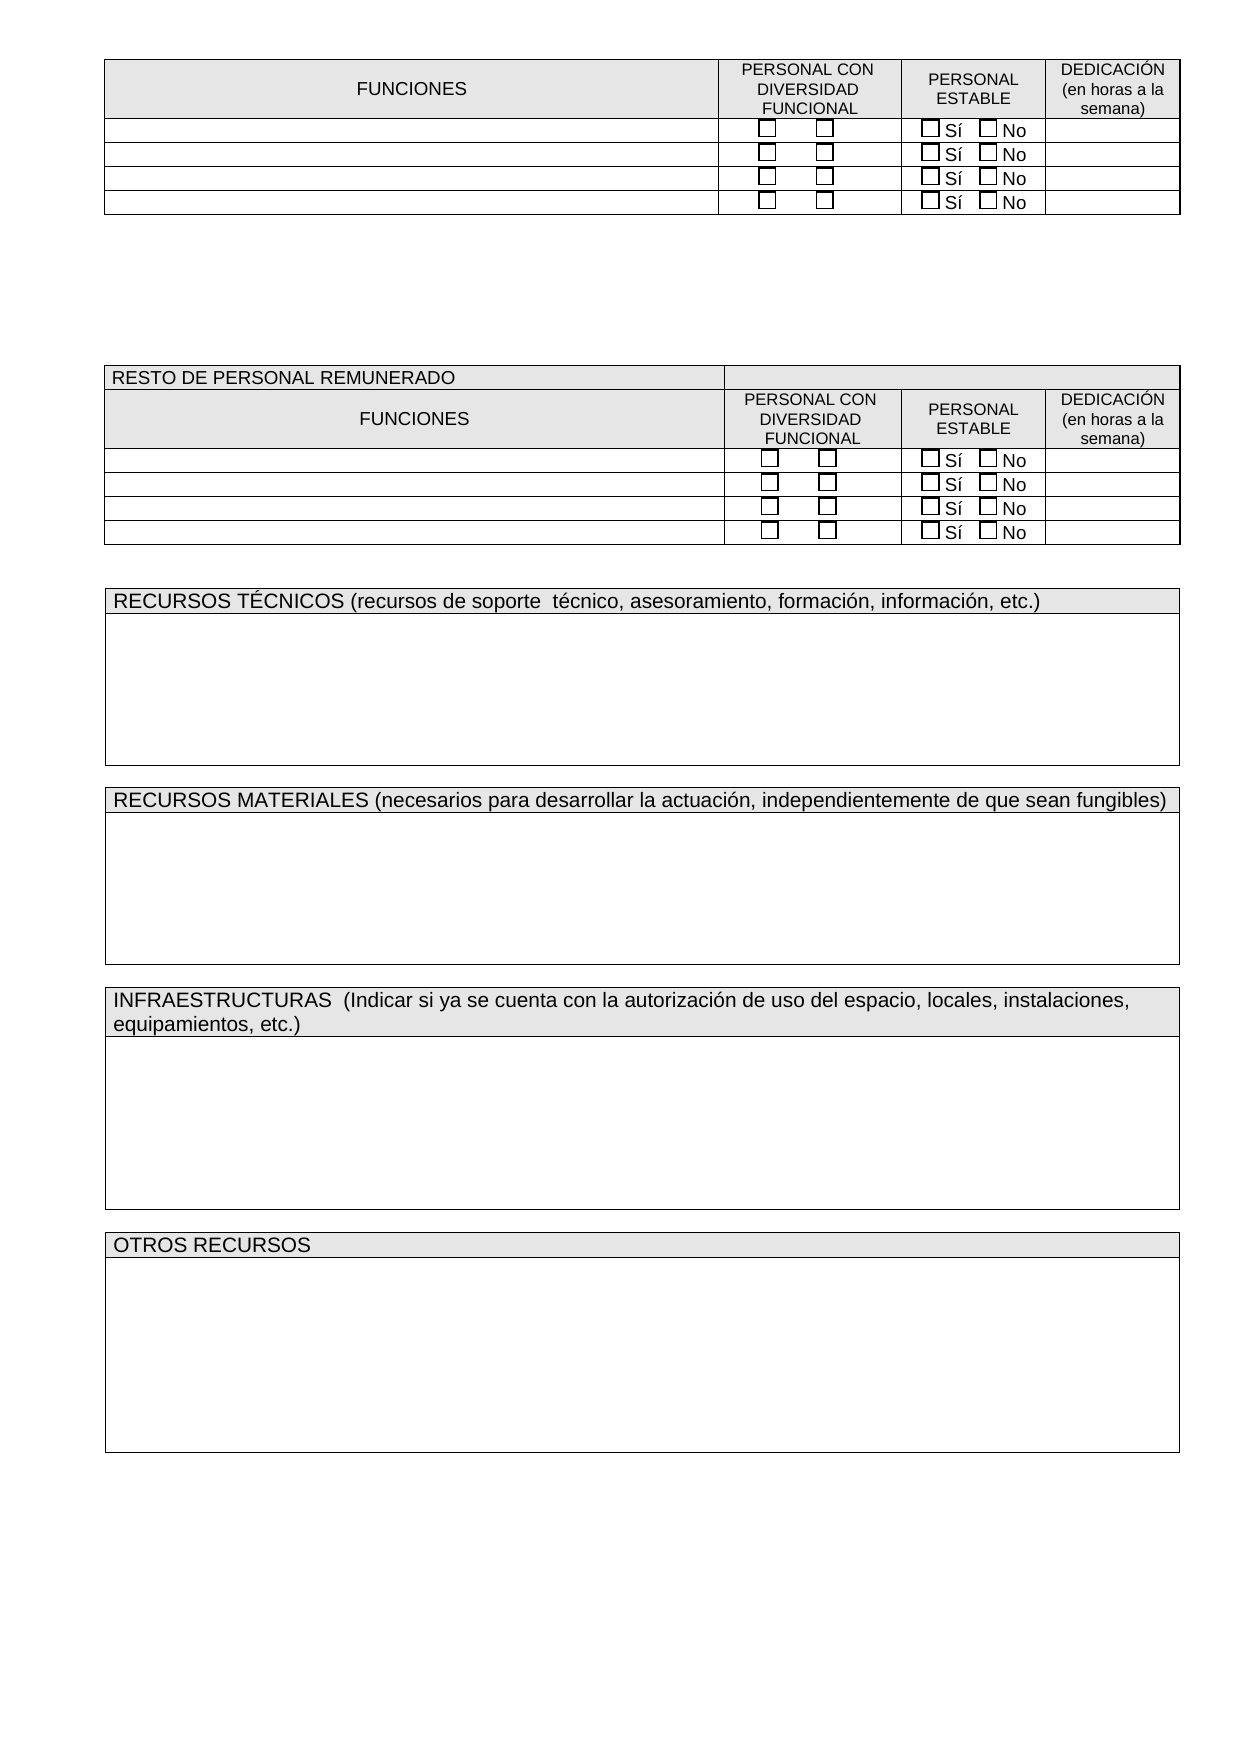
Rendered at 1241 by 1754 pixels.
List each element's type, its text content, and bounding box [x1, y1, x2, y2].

table_cell [1046, 449, 1179, 472]
table_cell FUNCIONES [105, 60, 718, 118]
table_cell Sí No [902, 167, 1045, 189]
table_cell [105, 191, 718, 213]
table_cell [105, 497, 724, 519]
table_cell [105, 521, 724, 543]
table_cell Sí No [902, 119, 1045, 142]
table_cell PERSONAL CON DIVERSIDAD FUNCIONAL [719, 60, 901, 118]
table_cell [106, 813, 1179, 964]
table_cell Sí No [725, 473, 901, 496]
table_header RECURSOS TÉCNICOS (recursos de soporte técnico, asesoramiento, formación, información, etc.) [106, 589, 1179, 613]
table_cell Sí No [719, 143, 901, 166]
table_cell Sí No [725, 521, 901, 543]
table_header OTROS RECURSOS [106, 1233, 1179, 1257]
table_cell FUNCIONES [105, 390, 724, 448]
table_cell [105, 167, 718, 189]
table_cell PERSONAL ESTABLE [902, 60, 1045, 118]
table_cell [1046, 119, 1179, 142]
table_cell [105, 143, 718, 166]
table_cell [105, 119, 718, 142]
table_header INFRAESTRUCTURAS (Indicar si ya se cuenta con la autorización de uso del espacio, locales, instalaciones, equipamientos, etc.) [106, 988, 1179, 1036]
table_cell [106, 1258, 1179, 1452]
table_cell PERSONAL CON DIVERSIDAD FUNCIONAL [725, 390, 901, 448]
table_cell Sí No [725, 449, 901, 472]
table_cell DEDICACIÓN (en horas a la semana) [1046, 390, 1179, 448]
table_cell Sí No [719, 119, 901, 142]
table_cell PERSONAL ESTABLE [902, 390, 1045, 448]
table_header RESTO DE PERSONAL REMUNERADO [105, 366, 724, 389]
table_cell [105, 473, 724, 496]
table_cell Sí No [902, 497, 1045, 519]
table_cell Sí No [902, 473, 1045, 496]
table_cell Sí No [902, 191, 1045, 213]
table_cell [1046, 521, 1179, 543]
table_cell [105, 449, 724, 472]
table_cell Sí No [725, 497, 901, 519]
table_cell DEDICACIÓN (en horas a la semana) [1046, 60, 1179, 118]
table_cell [106, 1037, 1179, 1209]
table_cell [1046, 191, 1179, 213]
table_cell Sí No [719, 167, 901, 189]
table_cell Sí No [902, 143, 1045, 166]
table_cell [1046, 167, 1179, 189]
table_header [725, 366, 1179, 389]
table_header RECURSOS MATERIALES (necesarios para desarrollar la actuación, independientemente de que sean fungibles) [106, 788, 1179, 812]
table_cell Sí No [719, 191, 901, 213]
table_cell [1046, 473, 1179, 496]
table_cell [1046, 497, 1179, 519]
table_cell [106, 614, 1179, 764]
table_cell Sí No [902, 449, 1045, 472]
table_cell [1046, 143, 1179, 166]
table_cell Sí No [902, 521, 1045, 543]
